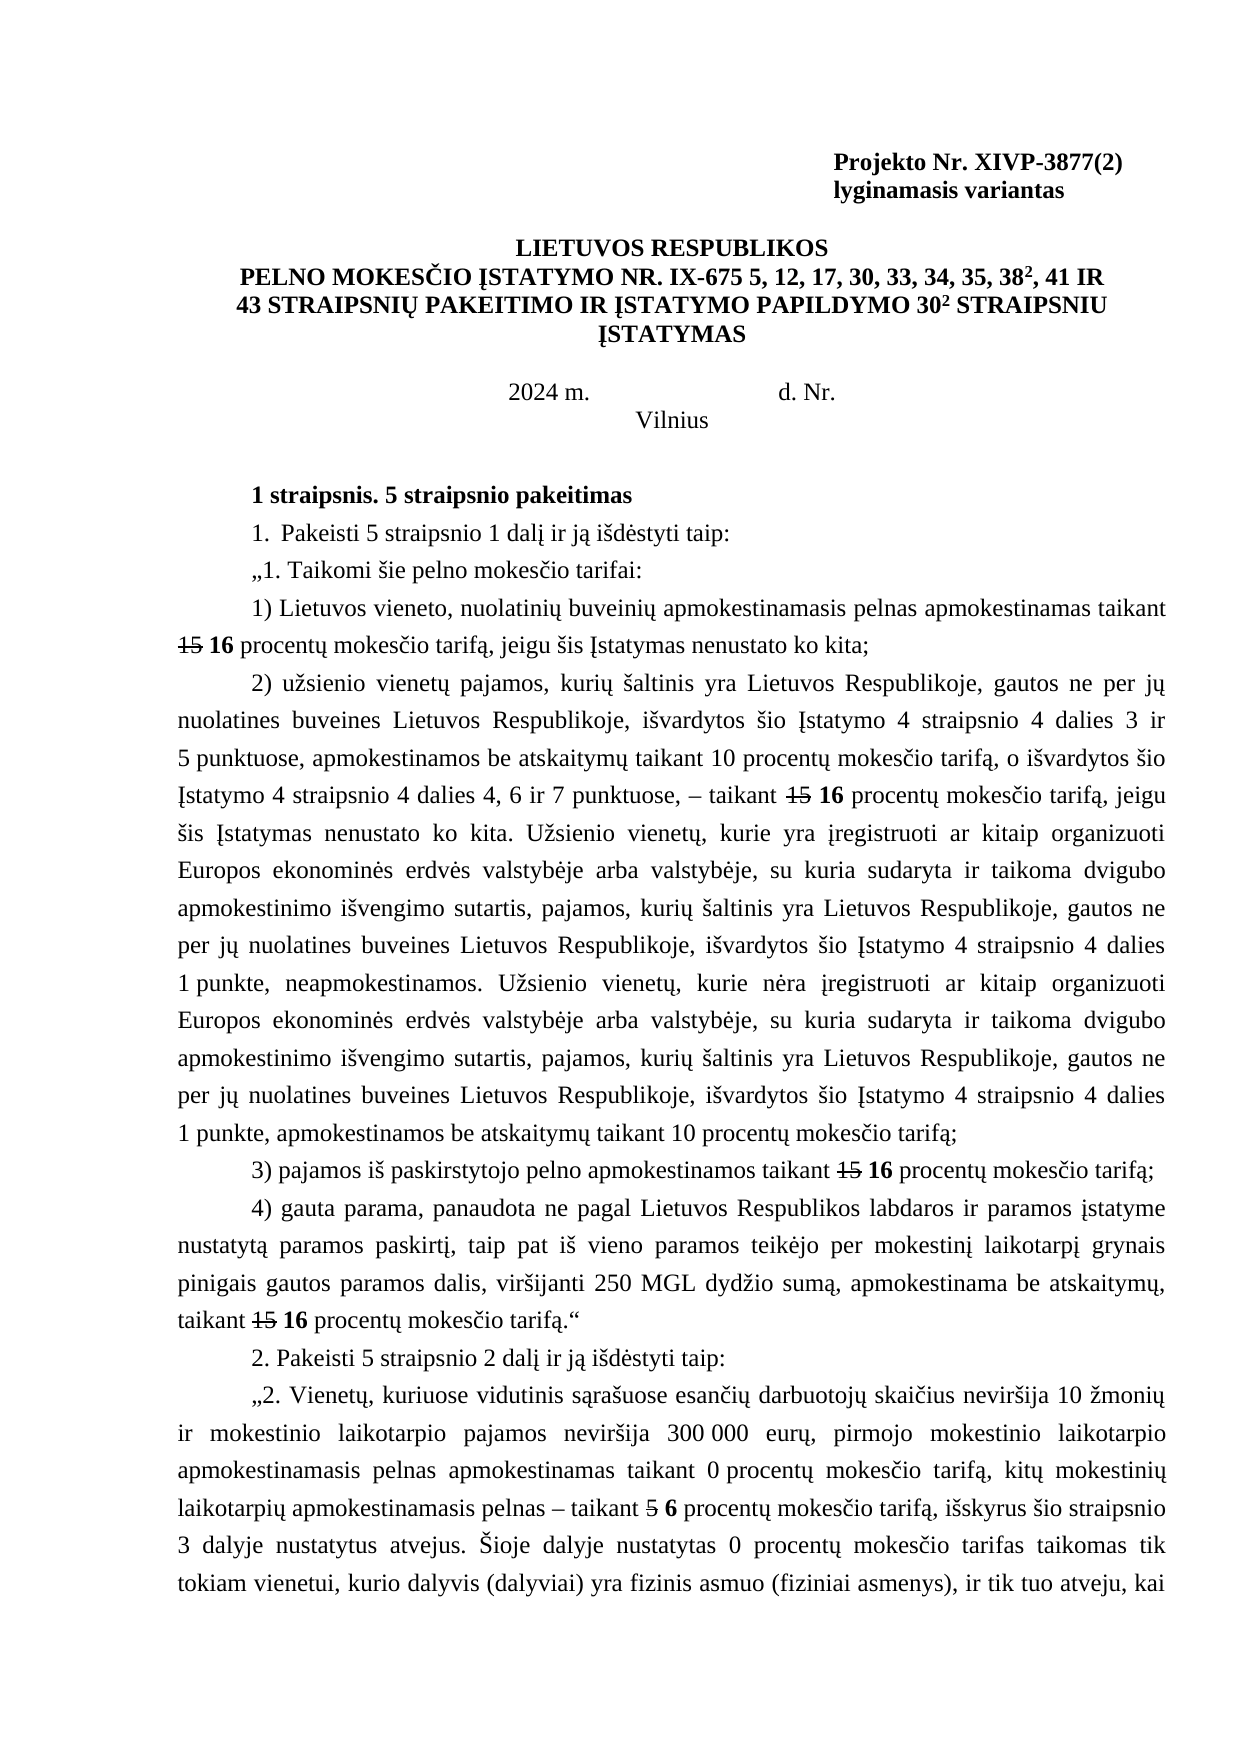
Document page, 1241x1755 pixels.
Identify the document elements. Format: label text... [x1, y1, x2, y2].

text 2. Pakeisti 5 straipsnio 2 dalį ir ją išdėstyti taip: [177, 1334, 1167, 1372]
text 1) Lietuvos vieneto, nuolatinių buveinių apmokestinamasis pelnas apmokestinamas taikant 15 16 procentų mokesčio tarifą, jeigu šis Įstatymas nenustato ko kita; [177, 584, 1167, 659]
text 1 straipsnis. 5 straipsnio pakeitimas [177, 472, 1167, 509]
text 4) gauta parama, panaudota ne pagal Lietuvos Respublikos labdaros ir paramos įstatyme nustatytą paramos paskirtį, taip pat iš vieno paramos teikėjo per mokestinį laikotarpį grynais pinigais gautos paramos dalis, viršijanti 250 MGL dydžio sumą, apmokestinama be atskaitymų, taikant 15 16 procentų mokesčio tarifą.“ [177, 1184, 1167, 1334]
text 1. Pakeisti 5 straipsnio 1 dalį ir ją išdėstyti taip: [177, 509, 1167, 547]
text įstatymas [177, 319, 1167, 348]
text Vilnius [177, 406, 1167, 434]
text Projekto Nr. XIVP-3877(2) [723, 147, 1167, 176]
text „2. Vienetų, kuriuose vidutinis sąrašuose esančių darbuotojų skaičius neviršija 10 žmonių ir mokestinio laikotarpio pajamos neviršija 300 000 eurų, pirmojo mokestinio laikotarpio apmokestinamasis pelnas apmokestinamas taikant 0 procentų mokesčio tarifą, kitų mokestinių laikotarpių apmokestinamasis pelnas – taikant 5 6 procentų mokesčio tarifą, išskyrus šio straipsnio 3 dalyje nustatytus atvejus. Šioje dalyje nustatytas 0 procentų mokesčio tarifas taikomas tik tokiam vienetui, kurio dalyvis (dalyviai) yra fizinis asmuo (fiziniai asmenys), ir tik tuo atveju, kai [177, 1372, 1167, 1597]
text lyginamasis variantas [723, 176, 1167, 204]
text 2024 m. d. Nr. [177, 377, 1167, 406]
text „1. Taikomi šie pelno mokesčio tarifai: [177, 547, 1167, 584]
text PELNO mokesčio įstatymo NR. iX-675 5, 12, 17, 30, 33, 34, 35, 382, 41 IR 43 STRAIPSNIŲ PAKEITIMO ir ĮSTATYMO PAPILDYMO 302 STRAIPSNIU [177, 262, 1167, 319]
text Lietuvos Respublikos [177, 233, 1167, 262]
text 2) užsienio vienetų pajamos, kurių šaltinis yra Lietuvos Respublikoje, gautos ne per jų nuolatines buveines Lietuvos Respublikoje, išvardytos šio Įstatymo 4 straipsnio 4 dalies 3 ir 5 punktuose, apmokestinamos be atskaitymų taikant 10 procentų mokesčio tarifą, o išvardytos šio Įstatymo 4 straipsnio 4 dalies 4, 6 ir 7 punktuose, – taikant 15 16 procentų mokesčio tarifą, jeigu šis Įstatymas nenustato ko kita. Užsienio vienetų, kurie yra įregistruoti ar kitaip organizuoti Europos ekonominės erdvės valstybėje arba valstybėje, su kuria sudaryta ir taikoma dvigubo apmokestinimo išvengimo sutartis, pajamos, kurių šaltinis yra Lietuvos Respublikoje, gautos ne per jų nuolatines buveines Lietuvos Respublikoje, išvardytos šio Įstatymo 4 straipsnio 4 dalies 1 punkte, neapmokestinamos. Užsienio vienetų, kurie nėra įregistruoti ar kitaip organizuoti Europos ekonominės erdvės valstybėje arba valstybėje, su kuria sudaryta ir taikoma dvigubo apmokestinimo išvengimo sutartis, pajamos, kurių šaltinis yra Lietuvos Respublikoje, gautos ne per jų nuolatines buveines Lietuvos Respublikoje, išvardytos šio Įstatymo 4 straipsnio 4 dalies 1 punkte, apmokestinamos be atskaitymų taikant 10 procentų mokesčio tarifą; [177, 659, 1167, 1147]
text 3) pajamos iš paskirstytojo pelno apmokestinamos taikant 15 16 procentų mokesčio tarifą; [177, 1147, 1167, 1184]
